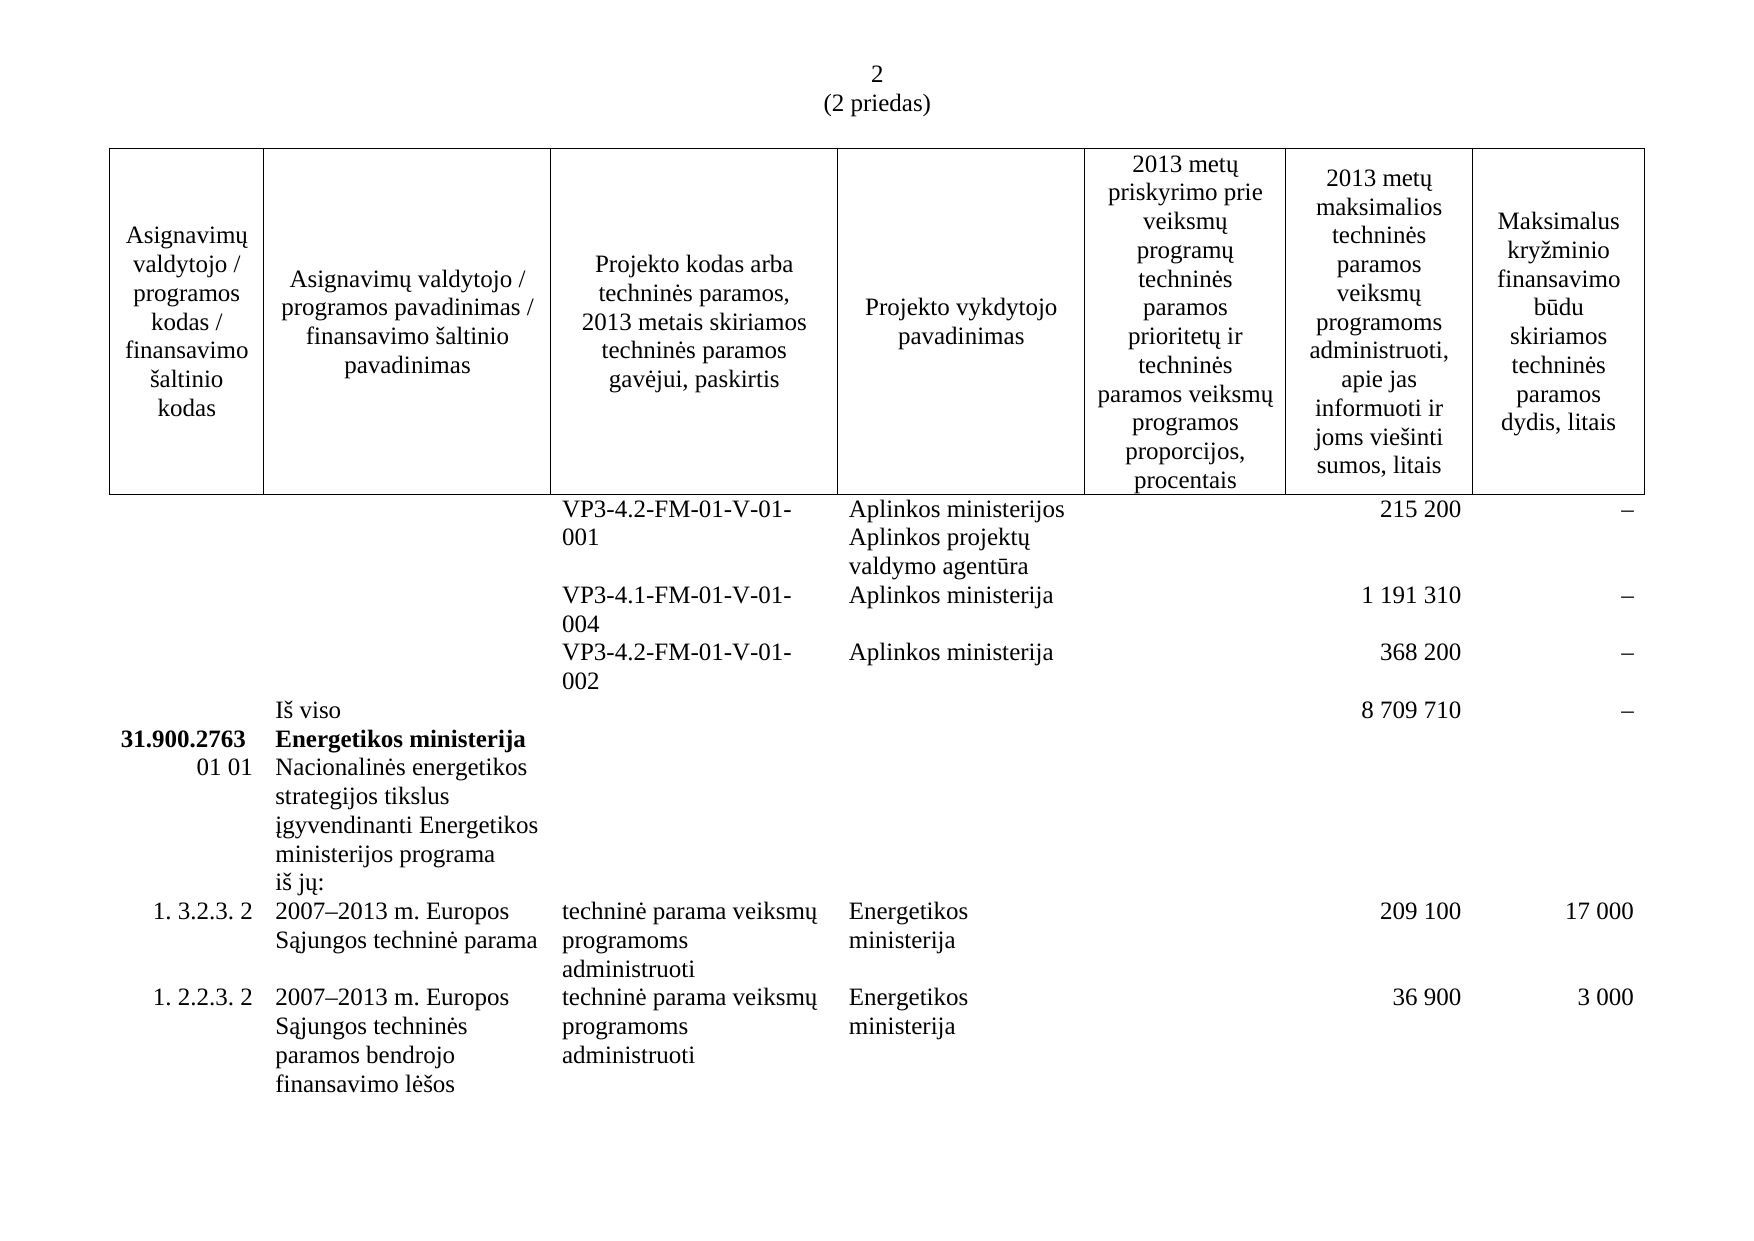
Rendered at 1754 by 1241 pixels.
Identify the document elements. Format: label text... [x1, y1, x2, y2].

table_header Asignavimų valdytojo / programos kodas / finansavimo šaltinio kodas [110, 149, 263, 494]
table_cell Aplinkos ministerija [838, 580, 1085, 637]
table_cell 215 200 [1286, 495, 1472, 580]
table_cell – [1472, 495, 1645, 580]
table_cell iš jų: [264, 868, 551, 896]
table_cell Energetikos ministerija [838, 983, 1085, 1097]
table_cell 1. 2.2.3. 2 [109, 983, 264, 1097]
table_cell [1085, 580, 1286, 637]
table_cell [1085, 495, 1286, 580]
table_cell [1286, 724, 1472, 752]
table_cell [1085, 983, 1286, 1097]
table_cell [1085, 753, 1286, 867]
table_cell – [1472, 638, 1645, 695]
table_cell [1286, 753, 1472, 867]
table_header Asignavimų valdytojo / programos pavadinimas / finansavimo šaltinio pavadinimas [264, 149, 550, 494]
table_cell 17 000 [1472, 896, 1645, 982]
table_header Maksimalus kryžminio finansavimo būdu skiriamos techninės paramos dydis, litais [1473, 149, 1644, 494]
table_cell 209 100 [1286, 896, 1472, 982]
table_cell [1472, 753, 1645, 867]
table_cell [551, 695, 837, 724]
table_cell [1085, 724, 1286, 752]
table_cell [1472, 724, 1645, 752]
table_cell [1472, 868, 1645, 896]
table_cell [109, 695, 264, 724]
table_cell [838, 695, 1085, 724]
table_cell [838, 753, 1085, 867]
table_cell [551, 753, 837, 867]
table_cell VP3-4.2-FM-01-V-01-001 [551, 495, 837, 580]
table_cell [109, 495, 264, 695]
table_cell Iš viso [264, 695, 551, 724]
table_cell [551, 868, 837, 896]
table_header 2013 metų maksimalios techninės paramos veiksmų programoms administruoti, apie jas informuoti ir joms viešinti sumos, litais [1286, 149, 1472, 494]
table_cell Nacionalinės energetikos strategijos tikslus įgyvendinanti Energetikos ministerijos programa [264, 753, 551, 867]
table_cell Aplinkos ministerijos Aplinkos projektų valdymo agentūra [838, 495, 1085, 580]
table_cell VP3-4.2-FM-01-V-01-002 [551, 638, 837, 695]
table_cell [1085, 695, 1286, 724]
table_cell [1085, 638, 1286, 695]
table_cell Aplinkos ministerija [838, 638, 1085, 695]
table_cell 2007–2013 m. Europos Sąjungos techninė parama [264, 896, 551, 982]
table_cell [838, 724, 1085, 752]
table_cell [551, 724, 837, 752]
table_cell [838, 868, 1085, 896]
table_cell 36 900 [1286, 983, 1472, 1097]
table_header Projekto kodas arba techninės paramos, 2013 metais skiriamos techninės paramos gavėjui, paskirtis [551, 149, 837, 494]
table_cell techninė parama veiksmų programoms administruoti [551, 896, 837, 982]
table_cell – [1472, 695, 1645, 724]
table_header 2013 metų priskyrimo prie veiksmų programų techninės paramos prioritetų ir techninės paramos veiksmų programos proporcijos, procentais [1085, 149, 1285, 494]
table_cell [1085, 896, 1286, 982]
table_cell [109, 868, 264, 896]
table_cell 31.900.2763 [109, 724, 264, 752]
table_cell – [1472, 580, 1645, 637]
table_cell 1. 3.2.3. 2 [109, 896, 264, 982]
table_cell techninė parama veiksmų programoms administruoti [551, 983, 837, 1097]
table_cell 1 191 310 [1286, 580, 1472, 637]
table_cell 368 200 [1286, 638, 1472, 695]
table_cell Energetikos ministerija [838, 896, 1085, 982]
table_cell 8 709 710 [1286, 695, 1472, 724]
table_cell [264, 495, 551, 695]
table_cell 2007–2013 m. Europos Sąjungos techninės paramos bendrojo finansavimo lėšos [264, 983, 551, 1097]
table_cell 3 000 [1472, 983, 1645, 1097]
table_cell VP3-4.1-FM-01-V-01-004 [551, 580, 837, 637]
table_cell [1286, 868, 1472, 896]
table_cell Energetikos ministerija [264, 724, 551, 752]
table_cell [1085, 868, 1286, 896]
table_cell 01 01 [109, 753, 264, 867]
table_header Projekto vykdytojo pavadinimas [838, 149, 1084, 494]
